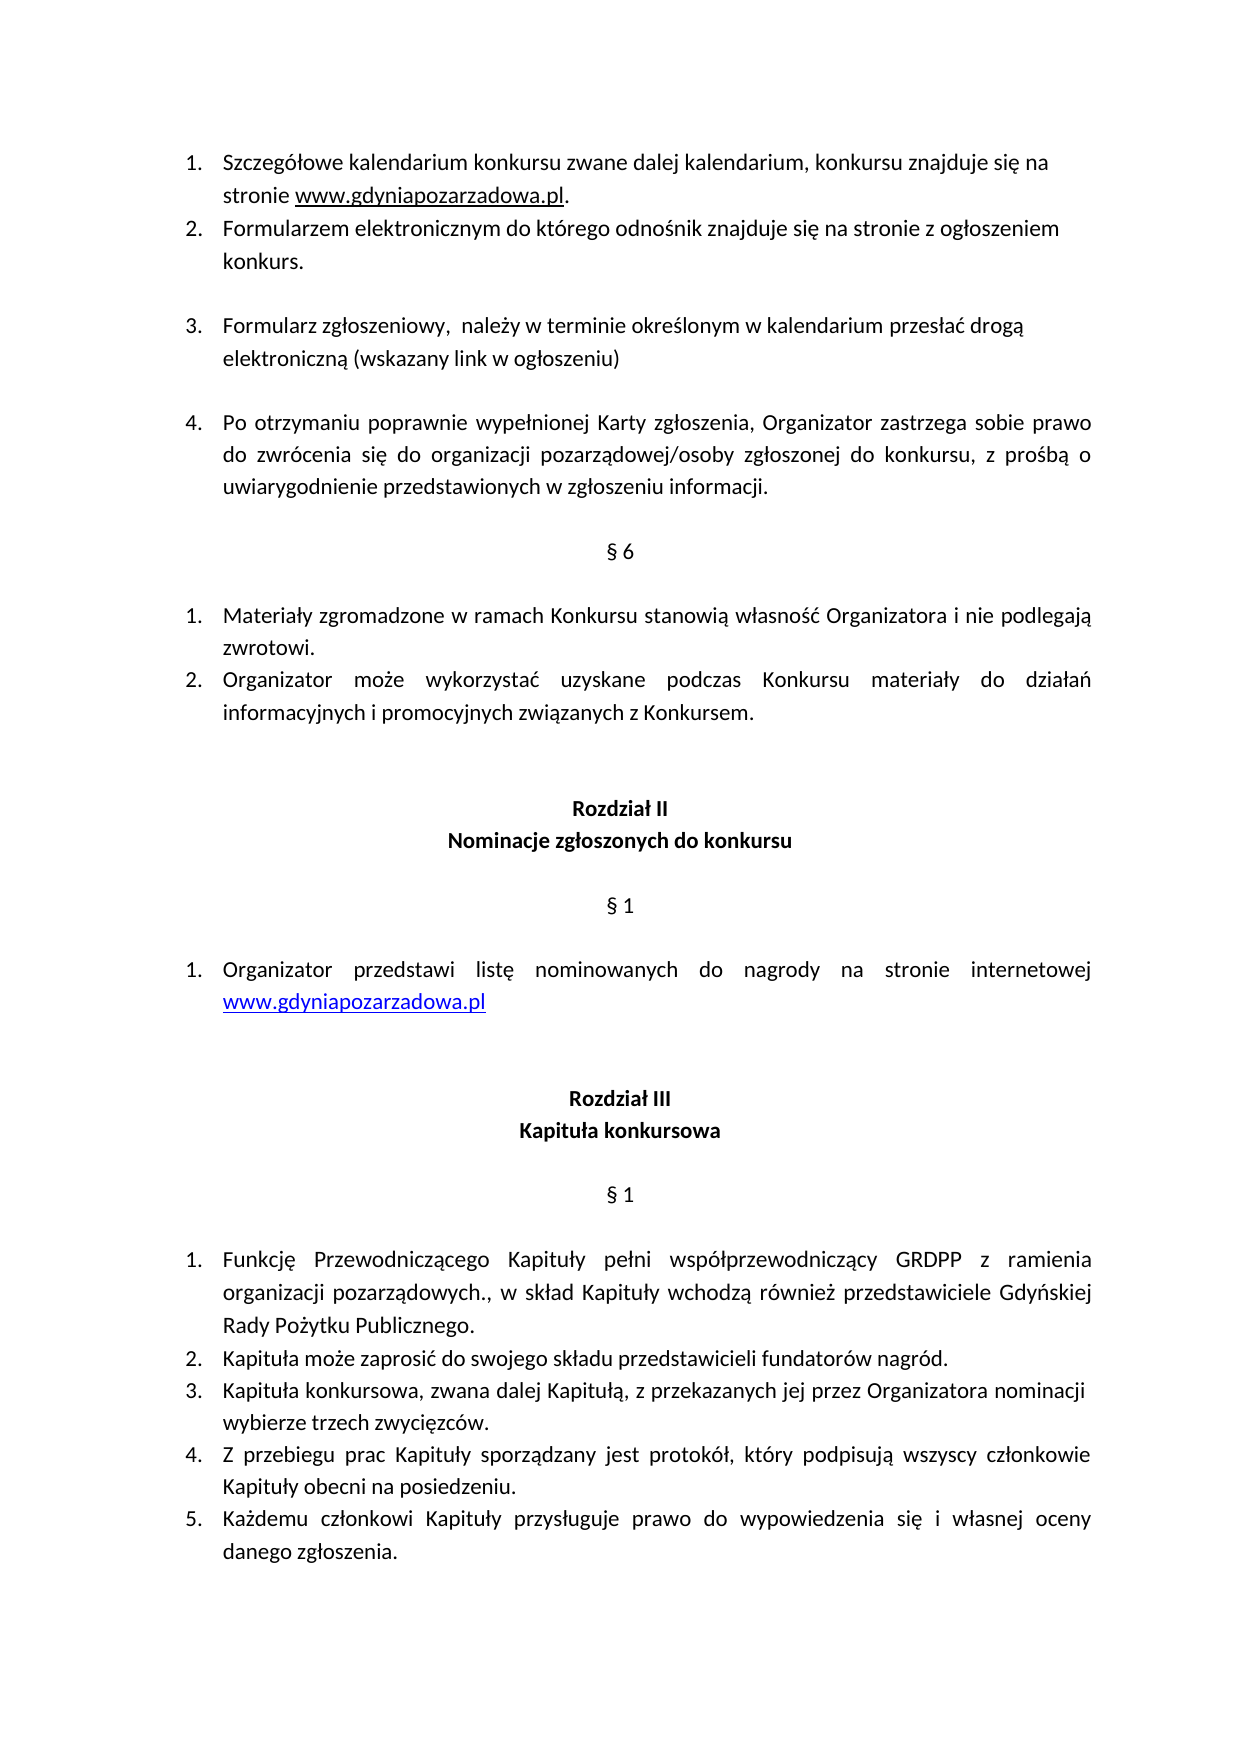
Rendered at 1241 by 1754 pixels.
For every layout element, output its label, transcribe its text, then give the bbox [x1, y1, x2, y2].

list Organizator może wykorzystać uzyskane podczas Konkursu materiały do działań informacyjnych i promocyjnych związanych z Konkursem. [185, 666, 1093, 726]
text § 1 [148, 1181, 1093, 1208]
list Organizator przedstawi listę nominowanych do nagrody na stronie internetowej www.gdyniapozarzadowa.pl [185, 955, 1093, 1015]
list Funkcję Przewodniczącego Kapituły pełni współprzewodniczący GRDPP z ramienia organizacji pozarządowych., w skład Kapituły wchodzą również przedstawiciele Gdyńskiej Rady Pożytku Publicznego. [185, 1245, 1093, 1339]
text Kapituła konkursowa [148, 1116, 1093, 1144]
list Każdemu członkowi Kapituły przysługuje prawo do wypowiedzenia się i własnej oceny danego zgłoszenia. [185, 1504, 1093, 1565]
text Rozdział III [148, 1084, 1093, 1112]
list Materiały zgromadzone w ramach Konkursu stanowią własność Organizatora i nie podlegają zwrotowi. [185, 601, 1093, 661]
text Nominacje zgłoszonych do konkursu [148, 826, 1093, 854]
text Rozdział II [148, 794, 1093, 822]
list Z przebiegu prac Kapituły sporządzany jest protokół, który podpisują wszyscy członkowie Kapituły obecni na posiedzeniu. [185, 1440, 1093, 1500]
list Formularz zgłoszeniowy, należy w terminie określonym w kalendarium przesłać drogą elektroniczną (wskazany link w ogłoszeniu) [185, 311, 1093, 372]
list Kapituła może zaprosić do swojego składu przedstawicieli fundatorów nagród. [185, 1344, 1093, 1372]
text § 1 [148, 891, 1093, 919]
list Po otrzymaniu poprawnie wypełnionej Karty zgłoszenia, Organizator zastrzega sobie prawo do zwrócenia się do organizacji pozarządowej/osoby zgłoszonej do konkursu, z prośbą o uwiarygodnienie przedstawionych w zgłoszeniu informacji. [185, 408, 1093, 500]
list Kapituła konkursowa, zwana dalej Kapitułą, z przekazanych jej przez Organizatora nominacji wybierze trzech zwycięzców. [185, 1376, 1093, 1436]
list Szczegółowe kalendarium konkursu zwane dalej kalendarium, konkursu znajduje się na stronie www.gdyniapozarzadowa.pl. [185, 148, 1093, 209]
list Formularzem elektronicznym do którego odnośnik znajduje się na stronie z ogłoszeniem konkurs. [185, 213, 1093, 275]
text § 6 [148, 537, 1093, 565]
